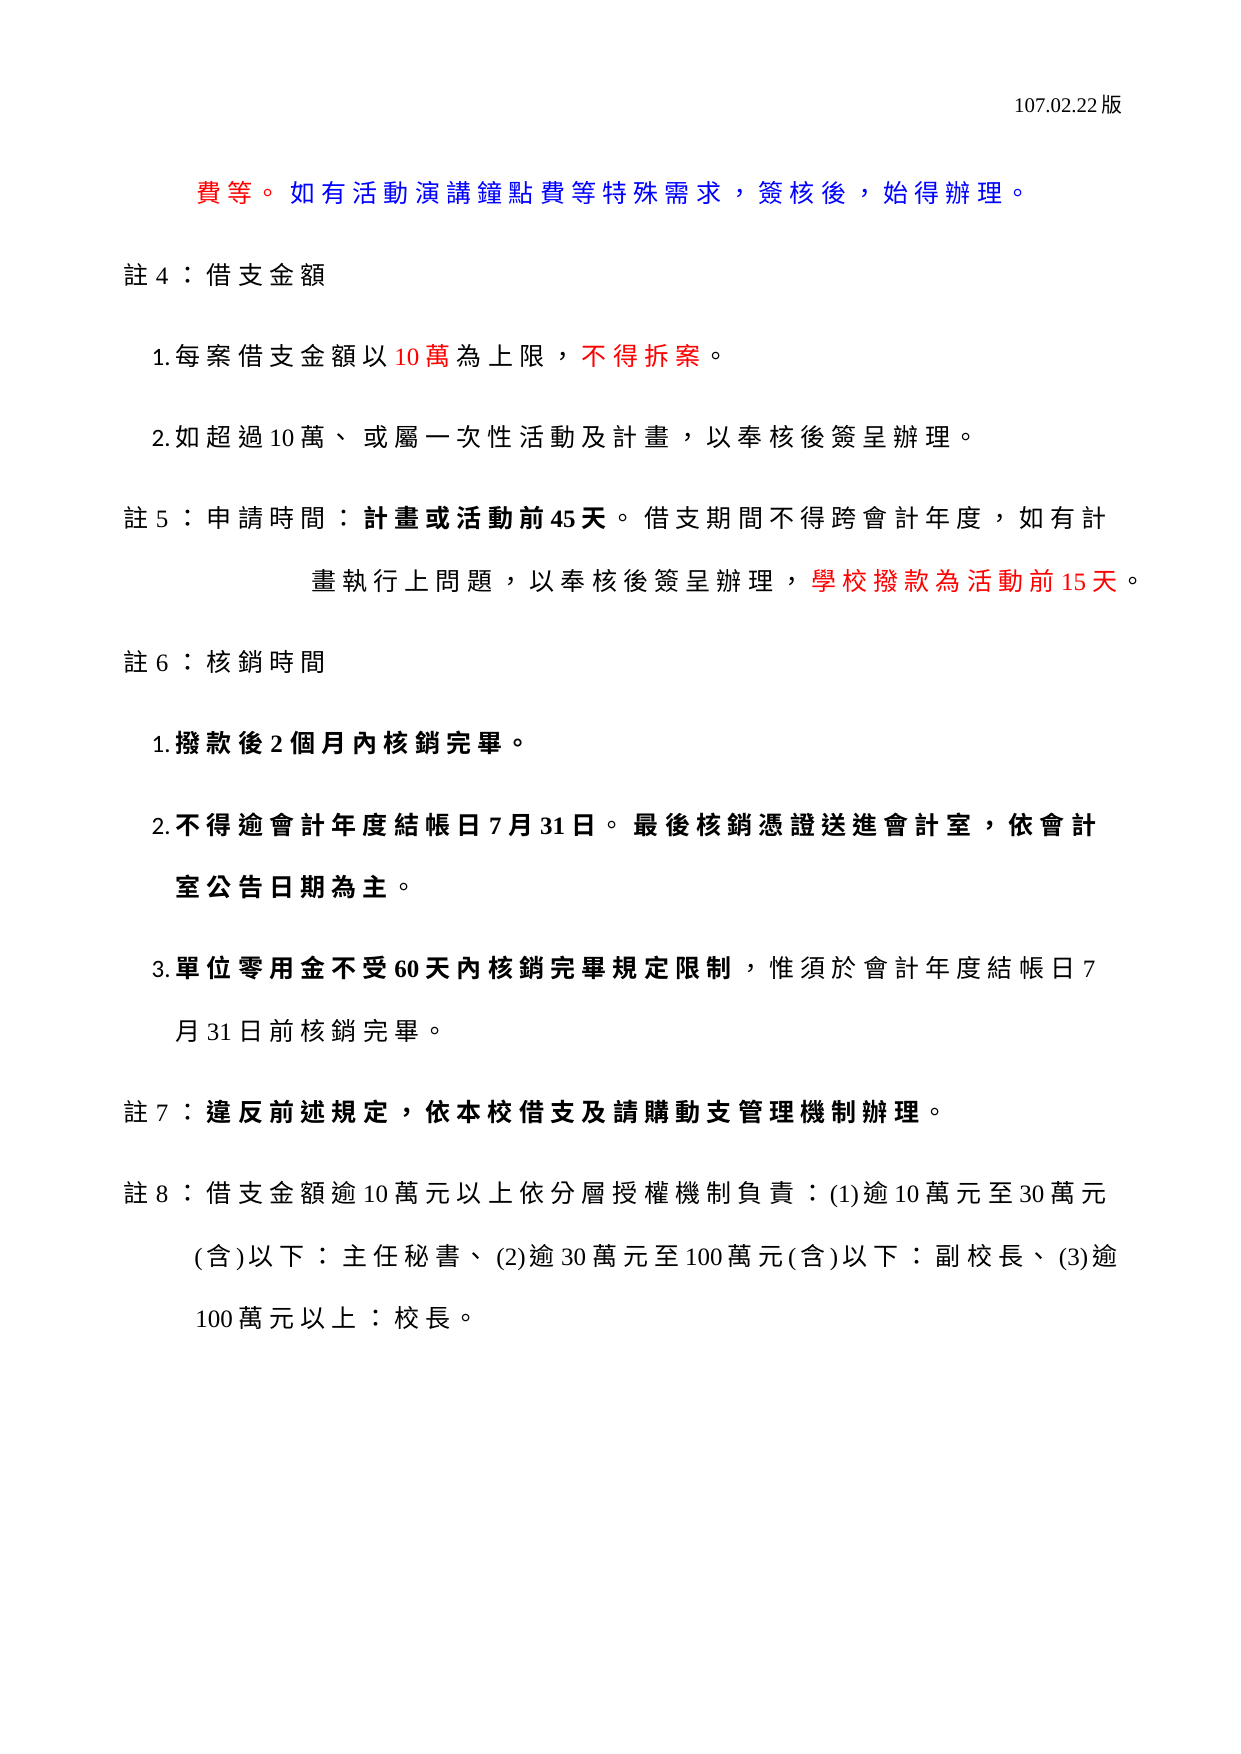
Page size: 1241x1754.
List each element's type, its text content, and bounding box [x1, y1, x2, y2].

text 註5：申請時間：計畫或活動前45天。借支期間不得跨會計年度，如有計畫執行上問題，以奉核後簽呈辦理，學校撥款為活動前15天。 [120, 475, 1120, 600]
list 撥款後2個月內核銷完畢。 [150, 700, 1120, 763]
list 單位零用金不受60天內核銷完畢規定限制，惟須於會計年度結帳日7月31日前核銷完畢。 [150, 925, 1120, 1050]
list 如超過10萬、或屬一次性活動及計畫，以奉核後簽呈辦理。 [150, 394, 1120, 457]
list 每案借支金額以10萬為上限，不得拆案。 [150, 313, 1120, 375]
list 不得逾會計年度結帳日7月31日。最後核銷憑證送進會計室，依會計室公告日期為主。 [150, 782, 1120, 907]
text 註7：違反前述規定，依本校借支及請購動支管理機制辦理。 [120, 1069, 1120, 1132]
text 費等。如有活動演講鐘點費等特殊需求，簽核後，始得辦理。 [120, 150, 1120, 213]
text 註8：借支金額逾10萬元以上依分層授權機制負責：(1)逾10萬元至30萬元(含)以下：主任秘書、(2)逾30萬元至100萬元(含)以下：副校長、(3)逾100萬元以上：校長。 [120, 1150, 1120, 1338]
text 註6：核銷時間 [120, 619, 1120, 682]
text 註4：借支金額 [120, 232, 1120, 294]
